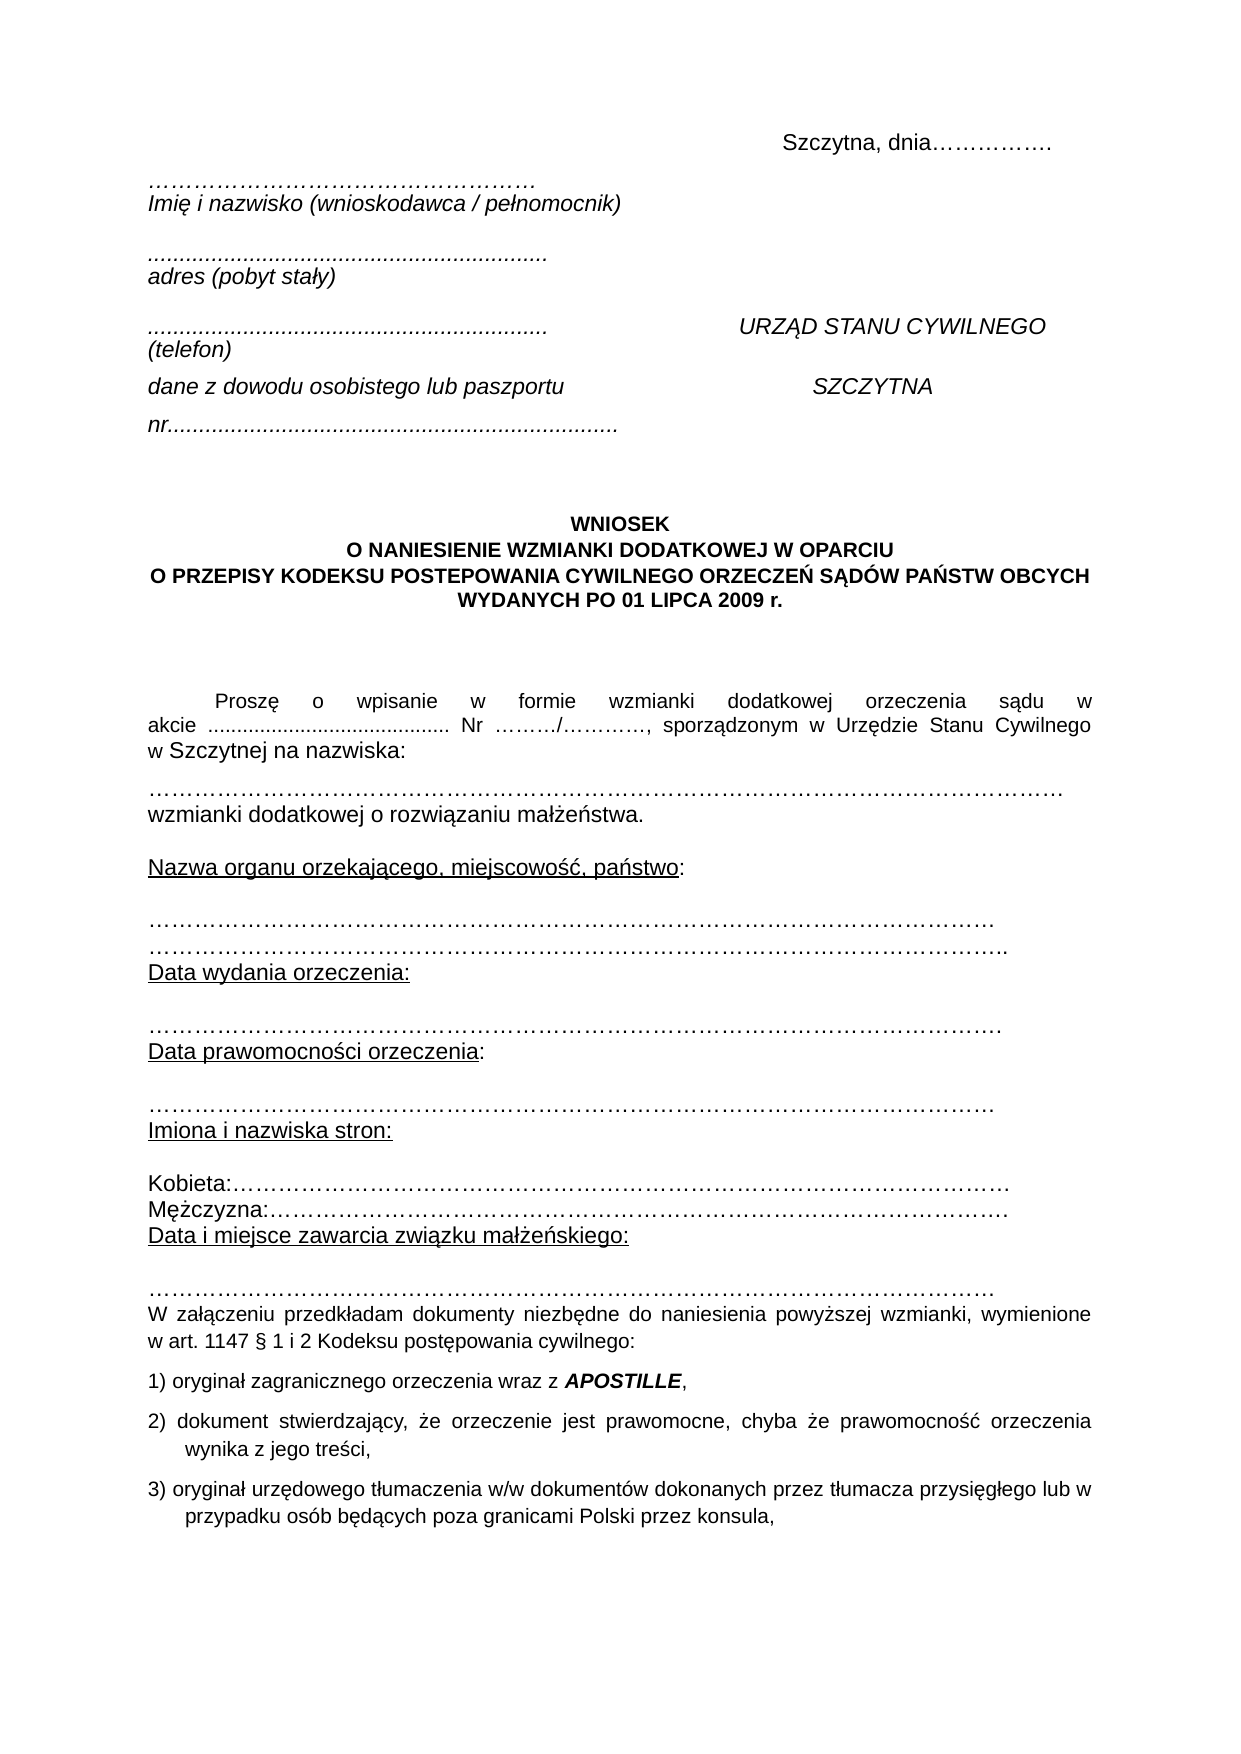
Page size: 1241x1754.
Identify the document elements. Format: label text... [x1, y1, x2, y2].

text Imię i nazwisko (wnioskodawca / pełnomocnik) [148, 193, 1093, 216]
text Data i miejsce zawarcia związku małżeńskiego: [148, 1222, 1093, 1249]
text adres (pobyt stały) [148, 266, 1093, 289]
text nr....................................................................... [148, 399, 1093, 437]
text ………………………………………………………………………………………………… [148, 906, 1093, 933]
text WNIOSEK [148, 512, 1093, 536]
text ............................................................... URZĄD STANU CYWILNEGO [148, 302, 1093, 339]
text O NANIESIENIE WZMIANKI DODATKOWEJ W OPARCIU [148, 538, 1093, 562]
text Data prawomocności orzeczenia: [148, 1038, 1093, 1064]
text 1) oryginał zagranicznego orzeczenia wraz z APOSTILLE, [148, 1369, 1093, 1393]
text 3) oryginał urzędowego tłumaczenia w/w dokumentów dokonanych przez tłumacza przysięgłego lub w przypadku osób będących poza granicami Polski przez konsula, [148, 1477, 1093, 1528]
text Proszę o wpisanie w formie wzmianki dodatkowej orzeczenia sądu w akcie .......................................... Nr ………/…………, sporządzonym w Urzędzie Stanu Cywilnego w Szczytnej na nazwiska: [148, 689, 1093, 763]
text …………………………………………………………………………………………………. [148, 1012, 1093, 1038]
text ………………………………………………………………………………………………………… [148, 763, 1093, 801]
text …………………………………………… [148, 156, 1093, 193]
text Szczytna, dnia……………. [738, 118, 1093, 156]
text 2) dokument stwierdzający, że orzeczenie jest prawomocne, chyba że prawomocność orzeczenia wynika z jego treści, [148, 1409, 1093, 1461]
text dane z dowodu osobistego lub paszportu SZCZYTNA [148, 362, 1093, 399]
text Mężczyzna:……………………………………………………………………………………. [148, 1196, 1093, 1222]
text ………………………………………………………………………………………………….. [148, 933, 1093, 959]
text W załączeniu przedkładam dokumenty niezbędne do naniesienia powyższej wzmianki, wymienione w art. 1147 § 1 i 2 Kodeksu postępowania cywilnego: [148, 1302, 1093, 1353]
text wzmianki dodatkowej o rozwiązaniu małżeństwa. [148, 801, 1093, 827]
text (telefon) [148, 339, 1093, 362]
text Nazwa organu orzekającego, miejscowość, państwo: [148, 853, 1093, 880]
text O PRZEPISY KODEKSU POSTEPOWANIA CYWILNEGO ORZECZEŃ SĄDÓW PAŃSTW OBCYCH WYDANYCH PO 01 LIPCA 2009 r. [148, 564, 1093, 612]
text Data wydania orzeczenia: [148, 959, 1093, 985]
text Imiona i nazwiska stron: [148, 1117, 1093, 1143]
text ............................................................... [148, 229, 1093, 266]
text ………………………………………………………………………………………………… [148, 1091, 1093, 1117]
text ………………………………………………………………………………………………… [148, 1275, 1093, 1302]
text Kobieta:………………………………………………………………………………………… [148, 1170, 1093, 1196]
